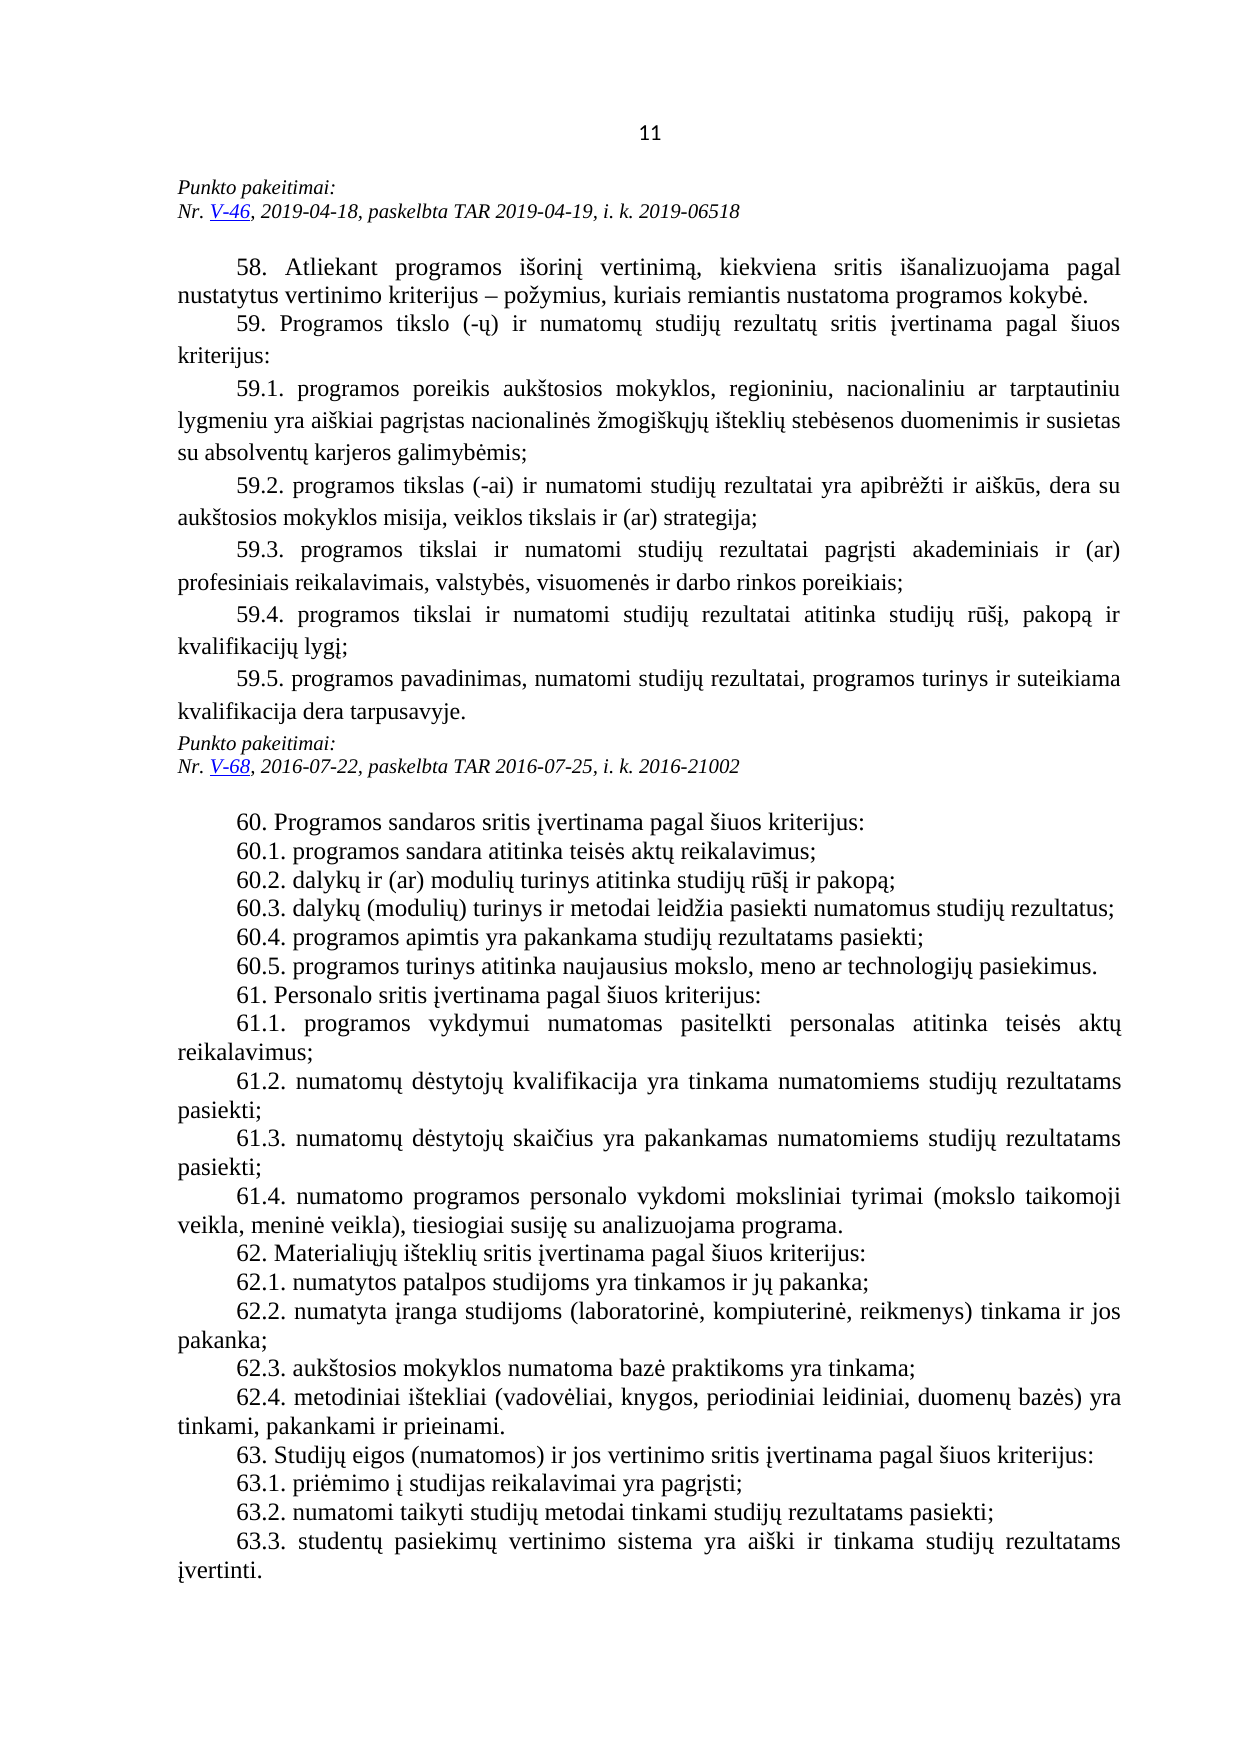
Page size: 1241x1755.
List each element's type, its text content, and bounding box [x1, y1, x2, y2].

text Nr. V-46, 2019-04-18, paskelbta TAR 2019-04-19, i. k. 2019-06518 [177, 199, 1122, 223]
text 62.2. numatyta įranga studijoms (laboratorinė, kompiuterinė, reikmenys) tinkama ir jos pakanka; [177, 1296, 1122, 1353]
text 63.3. studentų pasiekimų vertinimo sistema yra aiški ir tinkama studijų rezultatams įvertinti. [177, 1526, 1122, 1583]
text 59.2. programos tikslas (-ai) ir numatomi studijų rezultatai yra apibrėžti ir aiškūs, dera su aukštosios mokyklos misija, veiklos tikslais ir (ar) strategija; [177, 471, 1122, 531]
text 61.1. programos vykdymui numatomas pasitelkti personalas atitinka teisės aktų reikalavimus; [177, 1008, 1122, 1066]
text 60.1. programos sandara atitinka teisės aktų reikalavimus; [177, 836, 1122, 865]
text Punkto pakeitimai: [177, 730, 1122, 754]
text 60.3. dalykų (modulių) turinys ir metodai leidžia pasiekti numatomus studijų rezultatus; [177, 893, 1122, 922]
text Punkto pakeitimai: [177, 175, 1122, 199]
text 61.2. numatomų dėstytojų kvalifikacija yra tinkama numatomiems studijų rezultatams pasiekti; [177, 1066, 1122, 1123]
text 61.4. numatomo programos personalo vykdomi moksliniai tyrimai (mokslo taikomoji veikla, meninė veikla), tiesiogiai susiję su analizuojama programa. [177, 1181, 1122, 1238]
text 59.5. programos pavadinimas, numatomi studijų rezultatai, programos turinys ir suteikiama kvalifikacija dera tarpusavyje. [177, 664, 1122, 726]
text 62.4. metodiniai ištekliai (vadovėliai, knygos, periodiniai leidiniai, duomenų bazės) yra tinkami, pakankami ir prieinami. [177, 1382, 1122, 1440]
text 59. Programos tikslo (-ų) ir numatomų studijų rezultatų sritis įvertinama pagal šiuos kriterijus: [177, 309, 1122, 369]
text 60.4. programos apimtis yra pakankama studijų rezultatams pasiekti; [177, 922, 1122, 951]
text 59.3. programos tikslai ir numatomi studijų rezultatai pagrįsti akademiniais ir (ar) profesiniais reikalavimais, valstybės, visuomenės ir darbo rinkos poreikiais; [177, 535, 1122, 595]
text 62. Materialiųjų išteklių sritis įvertinama pagal šiuos kriterijus: [177, 1238, 1122, 1267]
text 60.5. programos turinys atitinka naujausius mokslo, meno ar technologijų pasiekimus. [177, 951, 1122, 980]
text 61. Personalo sritis įvertinama pagal šiuos kriterijus: [177, 980, 1122, 1008]
text 59.4. programos tikslai ir numatomi studijų rezultatai atitinka studijų rūšį, pakopą ir kvalifikacijų lygį; [177, 600, 1122, 660]
text 63. Studijų eigos (numatomos) ir jos vertinimo sritis įvertinama pagal šiuos kriterijus: [177, 1440, 1122, 1468]
text 63.2. numatomi taikyti studijų metodai tinkami studijų rezultatams pasiekti; [177, 1497, 1122, 1526]
text 60. Programos sandaros sritis įvertinama pagal šiuos kriterijus: [177, 807, 1122, 836]
text 61.3. numatomų dėstytojų skaičius yra pakankamas numatomiems studijų rezultatams pasiekti; [177, 1123, 1122, 1181]
text 59.1. programos poreikis aukštosios mokyklos, regioniniu, nacionaliniu ar tarptautiniu lygmeniu yra aiškiai pagrįstas nacionalinės žmogiškųjų išteklių stebėsenos duomenimis ir susietas su absolventų karjeros galimybėmis; [177, 374, 1122, 466]
text 62.3. aukštosios mokyklos numatoma bazė praktikoms yra tinkama; [177, 1353, 1122, 1382]
text 60.2. dalykų ir (ar) modulių turinys atitinka studijų rūšį ir pakopą; [177, 865, 1122, 893]
text 62.1. numatytos patalpos studijoms yra tinkamos ir jų pakanka; [177, 1267, 1122, 1296]
text Nr. V-68, 2016-07-22, paskelbta TAR 2016-07-25, i. k. 2016-21002 [177, 754, 1122, 778]
text 58. Atliekant programos išorinį vertinimą, kiekviena sritis išanalizuojama pagal nustatytus vertinimo kriterijus – požymius, kuriais remiantis nustatoma programos kokybė. [177, 252, 1122, 309]
text 63.1. priėmimo į studijas reikalavimai yra pagrįsti; [177, 1468, 1122, 1497]
